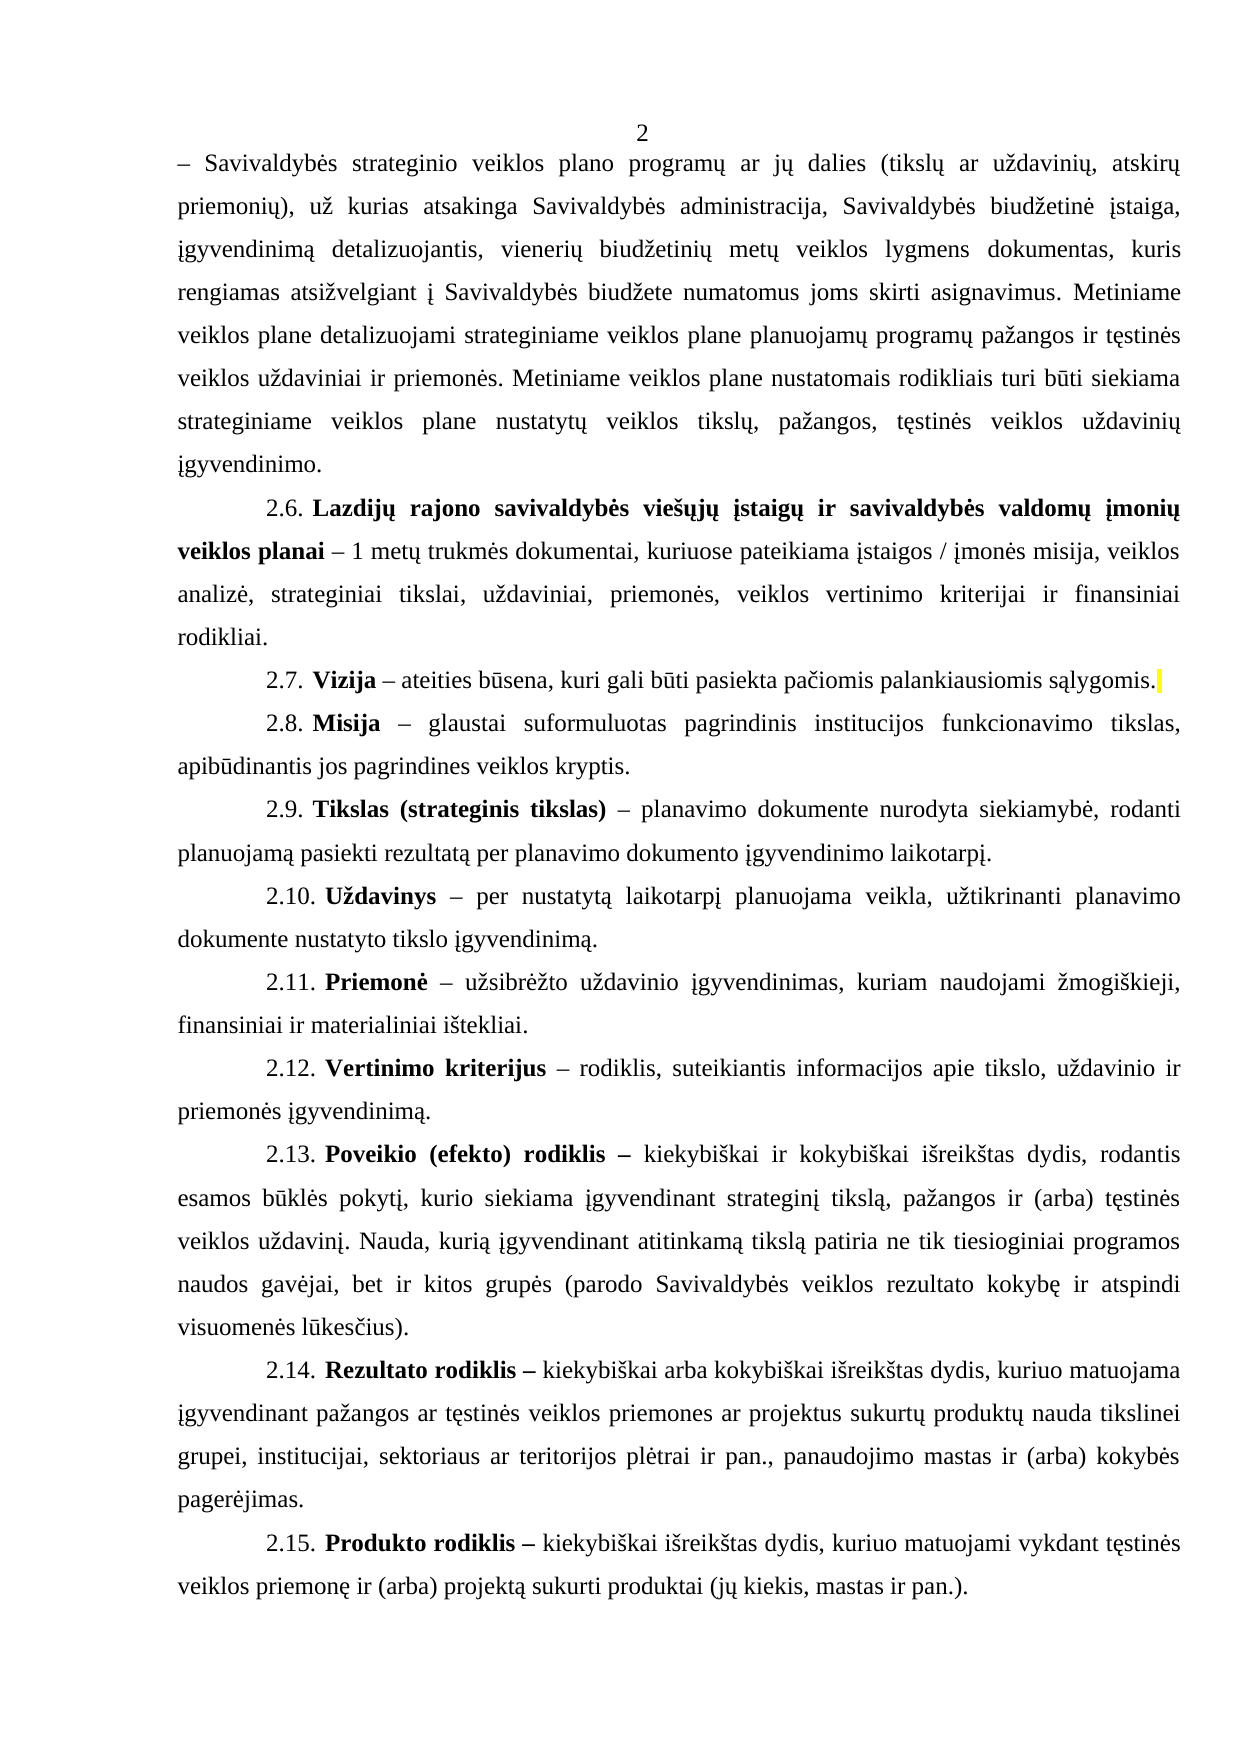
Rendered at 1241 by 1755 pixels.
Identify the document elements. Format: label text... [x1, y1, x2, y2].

text 2.7. Vizija – ateities būsena, kuri gali būti pasiekta pačiomis palankiausiomis sąlygomis. [177, 665, 1181, 694]
text 2.13. Poveikio (efekto) rodiklis – kiekybiškai ir kokybiškai išreikštas dydis, rodantis esamos būklės pokytį, kurio siekiama įgyvendinant strateginį tikslą, pažangos ir (arba) tęstinės veiklos uždavinį. Nauda, kurią įgyvendinant atitinkamą tikslą patiria ne tik tiesioginiai programos naudos gavėjai, bet ir kitos grupės (parodo Savivaldybės veiklos rezultato kokybę ir atspindi visuomenės lūkesčius). [177, 1139, 1181, 1341]
text – Savivaldybės strateginio veiklos plano programų ar jų dalies (tikslų ar uždavinių, atskirų priemonių), už kurias atsakinga Savivaldybės administracija, Savivaldybės biudžetinė įstaiga, įgyvendinimą detalizuojantis, vienerių biudžetinių metų veiklos lygmens dokumentas, kuris rengiamas atsižvelgiant į Savivaldybės biudžete numatomus joms skirti asignavimus. Metiniame veiklos plane detalizuojami strateginiame veiklos plane planuojamų programų pažangos ir tęstinės veiklos uždaviniai ir priemonės. Metiniame veiklos plane nustatomais rodikliais turi būti siekiama strateginiame veiklos plane nustatytų veiklos tikslų, pažangos, tęstinės veiklos uždavinių įgyvendinimo. [177, 148, 1181, 478]
text 2.8. Misija – glaustai suformuluotas pagrindinis institucijos funkcionavimo tikslas, apibūdinantis jos pagrindines veiklos kryptis. [177, 708, 1181, 780]
text 2.9. Tikslas (strateginis tikslas) – planavimo dokumente nurodyta siekiamybė, rodanti planuojamą pasiekti rezultatą per planavimo dokumento įgyvendinimo laikotarpį. [177, 794, 1181, 866]
text 2.10. Uždavinys – per nustatytą laikotarpį planuojama veikla, užtikrinanti planavimo dokumente nustatyto tikslo įgyvendinimą. [177, 881, 1181, 953]
text 2.6. Lazdijų rajono savivaldybės viešųjų įstaigų ir savivaldybės valdomų įmonių veiklos planai – 1 metų trukmės dokumentai, kuriuose pateikiama įstaigos / įmonės misija, veiklos analizė, strateginiai tikslai, uždaviniai, priemonės, veiklos vertinimo kriterijai ir finansiniai rodikliai. [177, 493, 1181, 651]
text 2.12. Vertinimo kriterijus – rodiklis, suteikiantis informacijos apie tikslo, uždavinio ir priemonės įgyvendinimą. [177, 1053, 1181, 1125]
text 2.14. Rezultato rodiklis – kiekybiškai arba kokybiškai išreikštas dydis, kuriuo matuojama įgyvendinant pažangos ar tęstinės veiklos priemones ar projektus sukurtų produktų nauda tikslinei grupei, institucijai, sektoriaus ar teritorijos plėtrai ir pan., panaudojimo mastas ir (arba) kokybės pagerėjimas. [177, 1355, 1181, 1513]
text 2.15. Produkto rodiklis – kiekybiškai išreikštas dydis, kuriuo matuojami vykdant tęstinės veiklos priemonę ir (arba) projektą sukurti produktai (jų kiekis, mastas ir pan.). [177, 1528, 1181, 1599]
text 2.11. Priemonė – užsibrėžto uždavinio įgyvendinimas, kuriam naudojami žmogiškieji, finansiniai ir materialiniai ištekliai. [177, 967, 1181, 1039]
